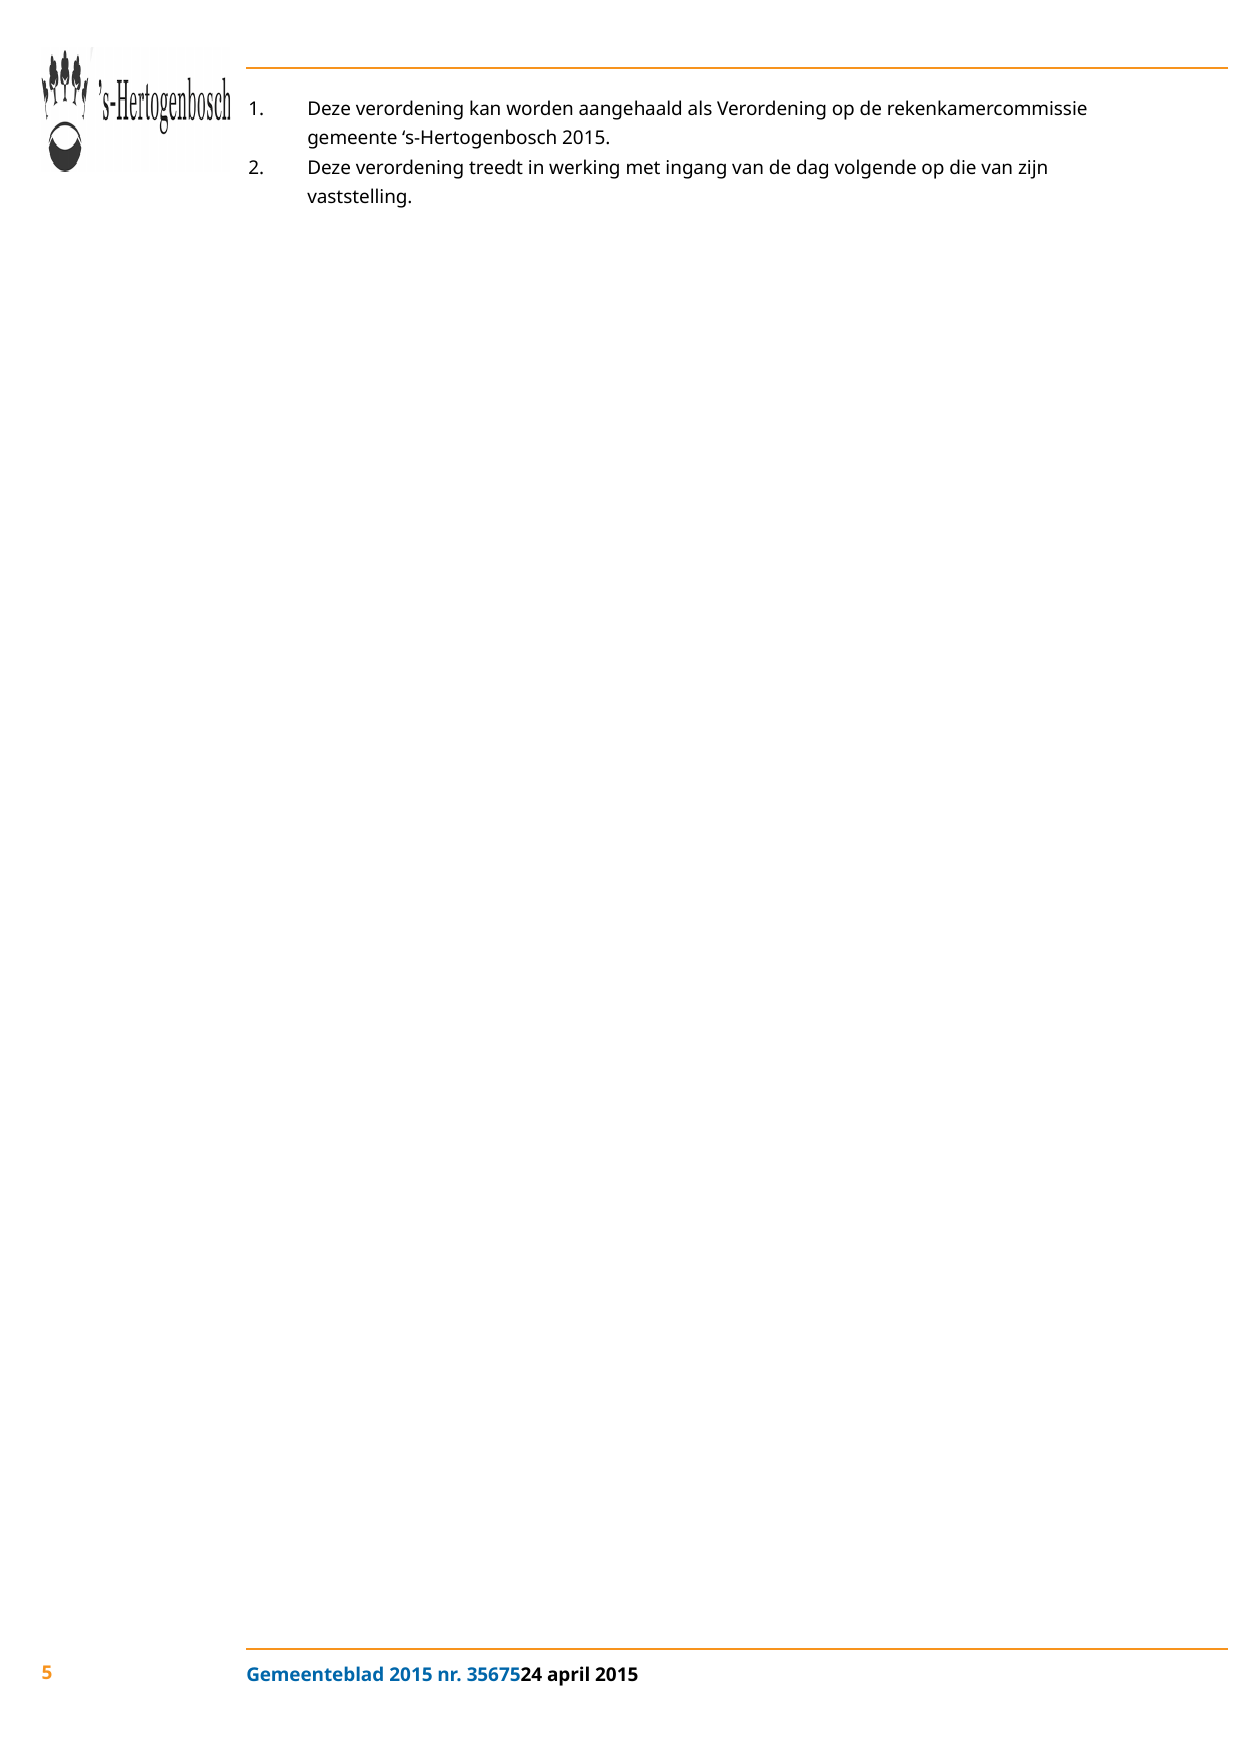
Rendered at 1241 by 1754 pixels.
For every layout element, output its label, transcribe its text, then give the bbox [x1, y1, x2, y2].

picture [41, 47, 231, 172]
list Deze verordening kan worden aangehaald als Verordening op de rekenkamercommissie gemeente ‘s-Hertogenbosch 2015. [248, 95, 1152, 150]
list Deze verordening treedt in werking met ingang van de dag volgende op die van zijn vaststelling. [248, 154, 1152, 209]
